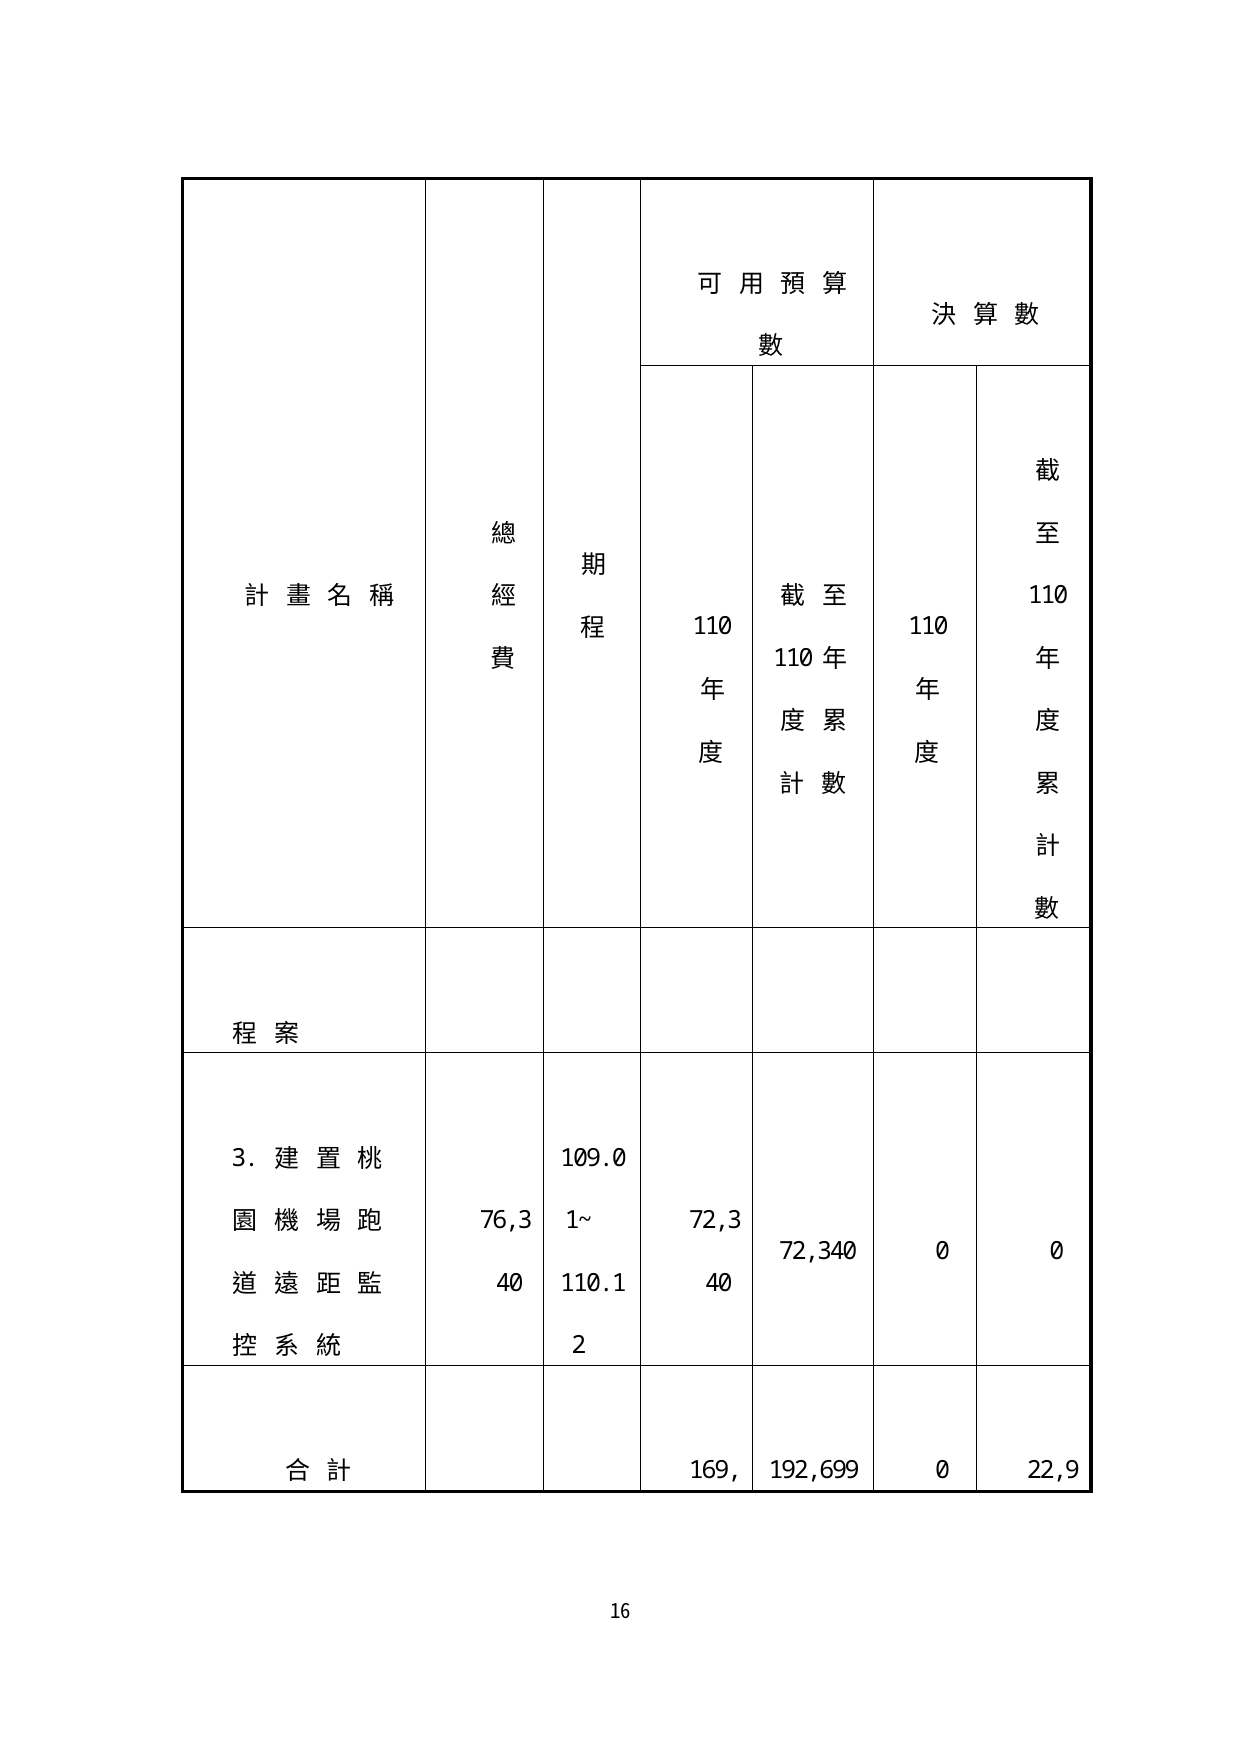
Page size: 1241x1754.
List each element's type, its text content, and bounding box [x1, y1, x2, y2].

table_cell [641, 928, 752, 1052]
table_cell 169, [641, 1366, 752, 1490]
table_cell [426, 1366, 543, 1490]
table_cell [977, 928, 1089, 1052]
table_cell 合計 [184, 1366, 425, 1490]
table_cell 72,340 [753, 1053, 873, 1365]
table_cell [544, 928, 640, 1052]
table_cell 22,9 [977, 1366, 1089, 1490]
table_cell 110年度 [641, 366, 752, 927]
table_cell 截至110年度累計數 [977, 366, 1089, 927]
table_cell 0 [874, 1053, 976, 1365]
table_cell 截至110年度累計數 [753, 366, 873, 927]
table_header 總經費 [426, 180, 543, 927]
table_header 計畫名稱 [184, 180, 425, 927]
table_header 決算數 [874, 180, 1089, 365]
table_cell 0 [977, 1053, 1089, 1365]
table_cell [874, 928, 976, 1052]
table_cell [544, 1366, 640, 1490]
table_cell 3.建置桃園機場跑道遠距監控系統 [184, 1053, 425, 1365]
table_cell 72,340 [641, 1053, 752, 1365]
table_cell [426, 928, 543, 1052]
table_cell 76,340 [426, 1053, 543, 1365]
table_header 期程 [544, 180, 640, 927]
table_cell 110年度 [874, 366, 976, 927]
table_header 可用預算數 [641, 180, 873, 365]
table_cell 程案 [184, 928, 425, 1052]
table_cell 0 [874, 1366, 976, 1490]
table_cell [753, 928, 873, 1052]
table_cell 192,699 [753, 1366, 873, 1490]
table_cell 109.01~ 110.12 [544, 1053, 640, 1365]
